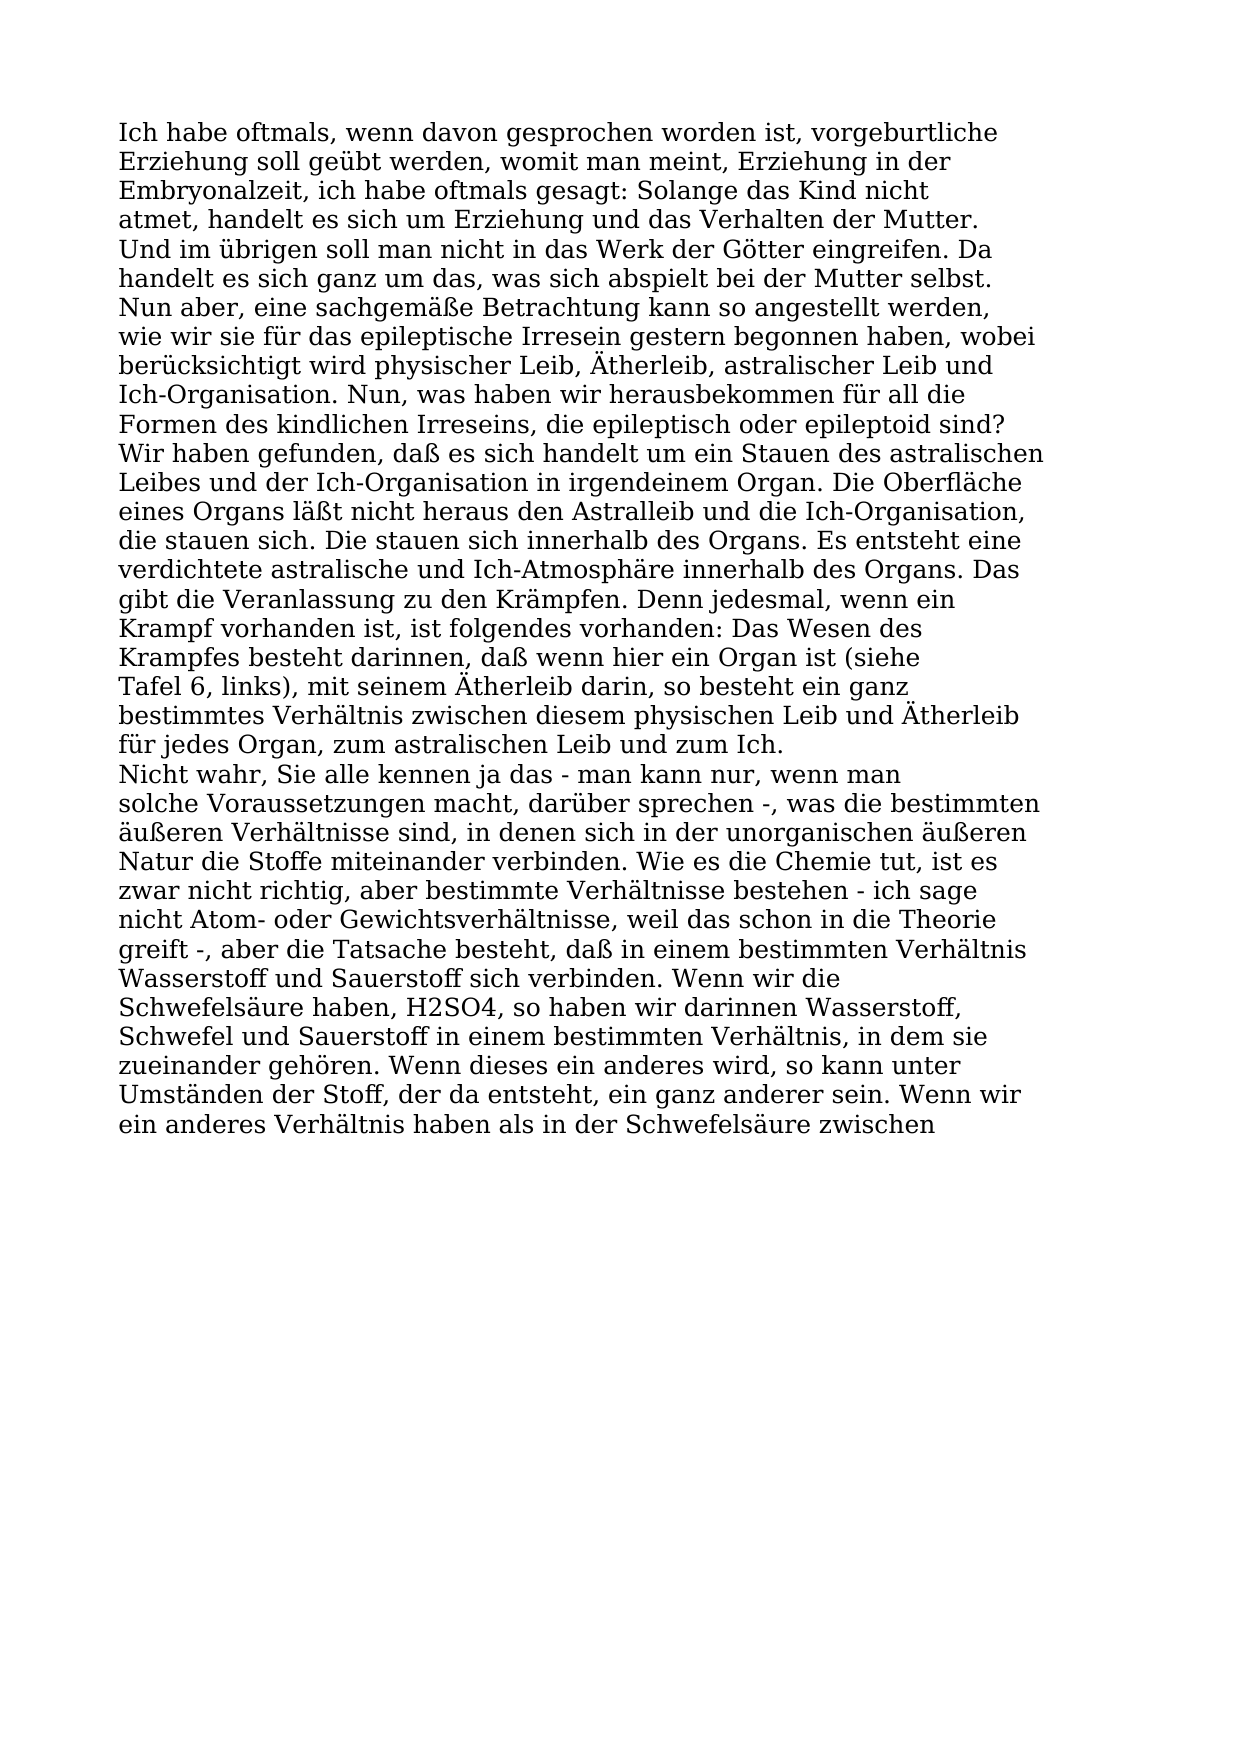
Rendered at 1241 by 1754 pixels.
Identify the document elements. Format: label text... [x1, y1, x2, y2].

text Umständen der Stoff, der da entsteht, ein ganz anderer sein. Wenn wir [118, 1081, 1122, 1110]
text verdichtete astralische und Ich-Atmosphäre innerhalb des Organs. Das [118, 556, 1122, 585]
text greift -, aber die Tatsache besteht, daß in einem bestimmten Verhältnis [118, 935, 1122, 964]
text bestimmtes Verhältnis zwischen diesem physischen Leib und Ätherleib [118, 701, 1122, 731]
text Formen des kindlichen Irreseins, die epileptisch oder epileptoid sind? [118, 410, 1122, 439]
text die stauen sich. Die stauen sich innerhalb des Organs. Es entsteht eine [118, 526, 1122, 556]
text Wir haben gefunden, daß es sich handelt um ein Stauen des astralischen [118, 439, 1122, 468]
text äußeren Verhältnisse sind, in denen sich in der unorganischen äußeren [118, 818, 1122, 847]
text Nicht wahr, Sie alle kennen ja das - man kann nur, wenn man [118, 760, 1122, 789]
text berücksichtigt wird physischer Leib, Ätherleib, astralischer Leib und [118, 351, 1122, 381]
text Leibes und der Ich-Organisation in irgendeinem Organ. Die Oberfläche [118, 468, 1122, 497]
text für jedes Organ, zum astralischen Leib und zum Ich. [118, 731, 1122, 760]
text Schwefel und Sauerstoff in einem bestimmten Verhältnis, in dem sie [118, 1022, 1122, 1051]
text Krampf vorhanden ist, ist folgendes vorhanden: Das Wesen des [118, 614, 1122, 643]
text Natur die Stoffe miteinander verbinden. Wie es die Chemie tut, ist es [118, 847, 1122, 876]
text Ich habe oftmals, wenn davon gesprochen worden ist, vorgeburtliche [118, 118, 1122, 147]
text gibt die Veranlassung zu den Krämpfen. Denn jedesmal, wenn ein [118, 585, 1122, 614]
text Nun aber, eine sachgemäße Betrachtung kann so angestellt werden, [118, 293, 1122, 322]
text zwar nicht richtig, aber bestimmte Verhältnisse bestehen - ich sage [118, 876, 1122, 906]
text eines Organs läßt nicht heraus den Astralleib und die Ich-Organisation, [118, 497, 1122, 526]
text nicht Atom- oder Gewichtsverhältnisse, weil das schon in die Theorie [118, 906, 1122, 935]
text Erziehung soll geübt werden, womit man meint, Erziehung in der [118, 147, 1122, 176]
text Und im übrigen soll man nicht in das Werk der Götter eingreifen. Da [118, 235, 1122, 264]
text Tafel 6, links), mit seinem Ätherleib darin, so besteht ein ganz [118, 672, 1122, 701]
text solche Voraussetzungen macht, darüber sprechen -, was die bestimmten [118, 789, 1122, 818]
text Ich-Organisation. Nun, was haben wir herausbekommen für all die [118, 381, 1122, 410]
text Krampfes besteht darinnen, daß wenn hier ein Organ ist (siehe [118, 643, 1122, 672]
text Embryonalzeit, ich habe oftmals gesagt: Solange das Kind nicht [118, 176, 1122, 206]
text wie wir sie für das epileptische Irresein gestern begonnen haben, wobei [118, 322, 1122, 351]
text handelt es sich ganz um das, was sich abspielt bei der Mutter selbst. [118, 264, 1122, 293]
text zueinander gehören. Wenn dieses ein anderes wird, so kann unter [118, 1051, 1122, 1081]
text atmet, handelt es sich um Erziehung und das Verhalten der Mutter. [118, 206, 1122, 235]
text Wasserstoff und Sauerstoff sich verbinden. Wenn wir die [118, 964, 1122, 993]
text Schwefelsäure haben, H2SO4, so haben wir darinnen Wasserstoff, [118, 993, 1122, 1022]
text ein anderes Verhältnis haben als in der Schwefelsäure zwischen [118, 1110, 1122, 1139]
